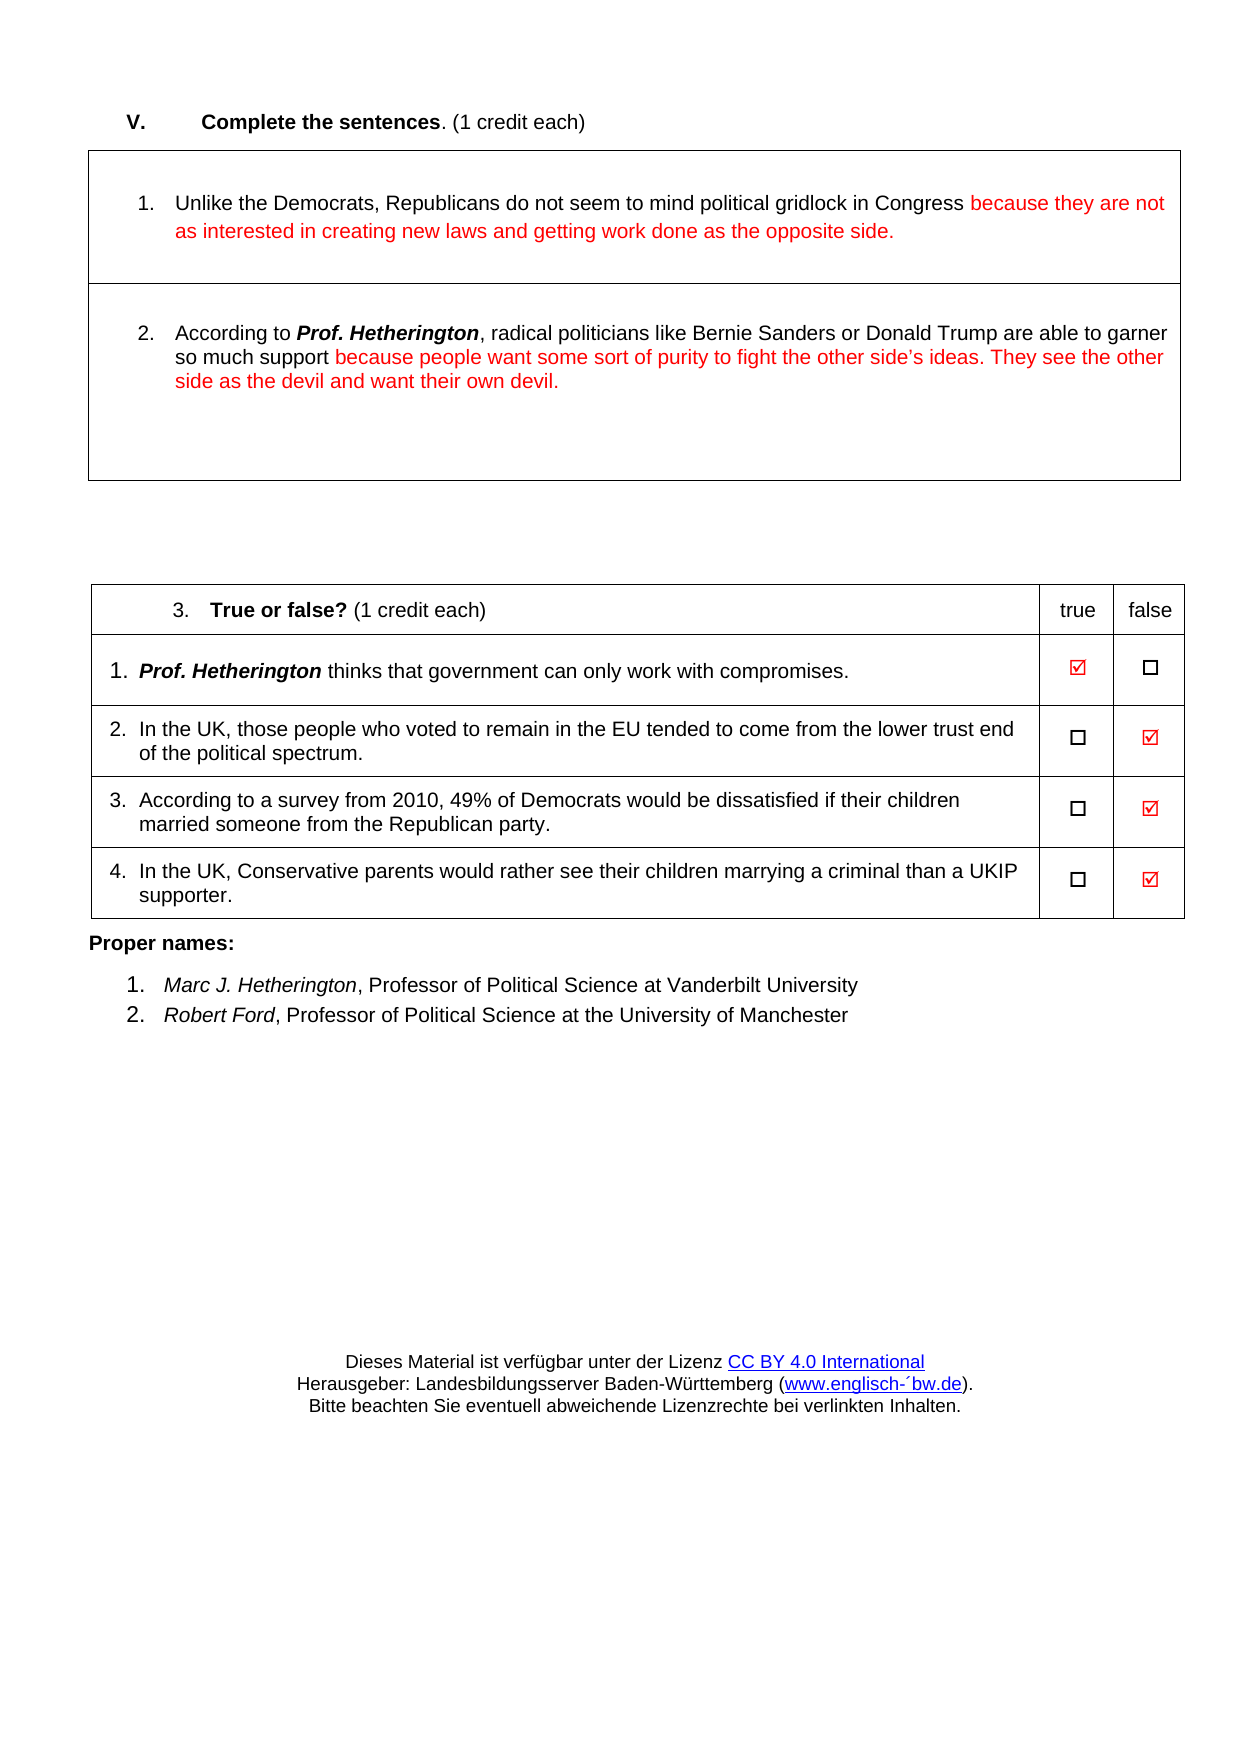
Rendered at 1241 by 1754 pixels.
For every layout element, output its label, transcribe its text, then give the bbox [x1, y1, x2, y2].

table_cell In the UK, those people who voted to remain in the EU tended to come from the lower trust end of the political spectrum. [92, 706, 1039, 776]
table_cell According to a survey from 2010, 49% of Democrats would be dissatisfied if their children married someone from the Republican party. [92, 777, 1039, 847]
table_cell  [1114, 635, 1184, 705]
table_cell Prof. Hetherington thinks that government can only work with compromises. [92, 635, 1039, 705]
table_cell In the UK, Conservative parents would rather see their children marrying a criminal than a UKIP supporter. [92, 848, 1039, 917]
table_cell  [1040, 777, 1113, 847]
text Bitte beachten Sie eventuell abweichende Lizenzrechte bei verlinkten Inhalten. [89, 1394, 1181, 1416]
table_header true [1040, 585, 1113, 634]
text Proper names: [89, 931, 1181, 955]
table_header false [1114, 585, 1184, 634]
table_cell  [1040, 848, 1113, 917]
table_cell  [1114, 848, 1184, 917]
table_cell  [1040, 635, 1113, 705]
list Complete the sentences. (1 credit each) [126, 110, 1181, 134]
list Robert Ford, Professor of Political Science at the University of Manchester [126, 1001, 1181, 1027]
table_cell  [1114, 706, 1184, 776]
table_header Unlike the Democrats, Republicans do not seem to mind political gridlock in Congress because they are not as interested in creating new laws and getting work done as the opposite side. [89, 151, 1180, 283]
text Dieses Material ist verfügbar unter der Lizenz CC BY 4.0 International Herausgeber: Landesbildungsserver Baden-Württemberg (www.englisch-´bw.de). [89, 1351, 1181, 1394]
table_cell  [1040, 706, 1113, 776]
table_cell  [1114, 777, 1184, 847]
list Marc J. Hetherington, Professor of Political Science at Vanderbilt University [126, 971, 1181, 997]
table_cell According to Prof. Hetherington, radical politicians like Bernie Sanders or Donald Trump are able to garner so much support because people want some sort of purity to fight the other side’s ideas. They see the other side as the devil and want their own devil. [89, 284, 1180, 479]
table_header True or false? (1 credit each) [92, 585, 1039, 634]
